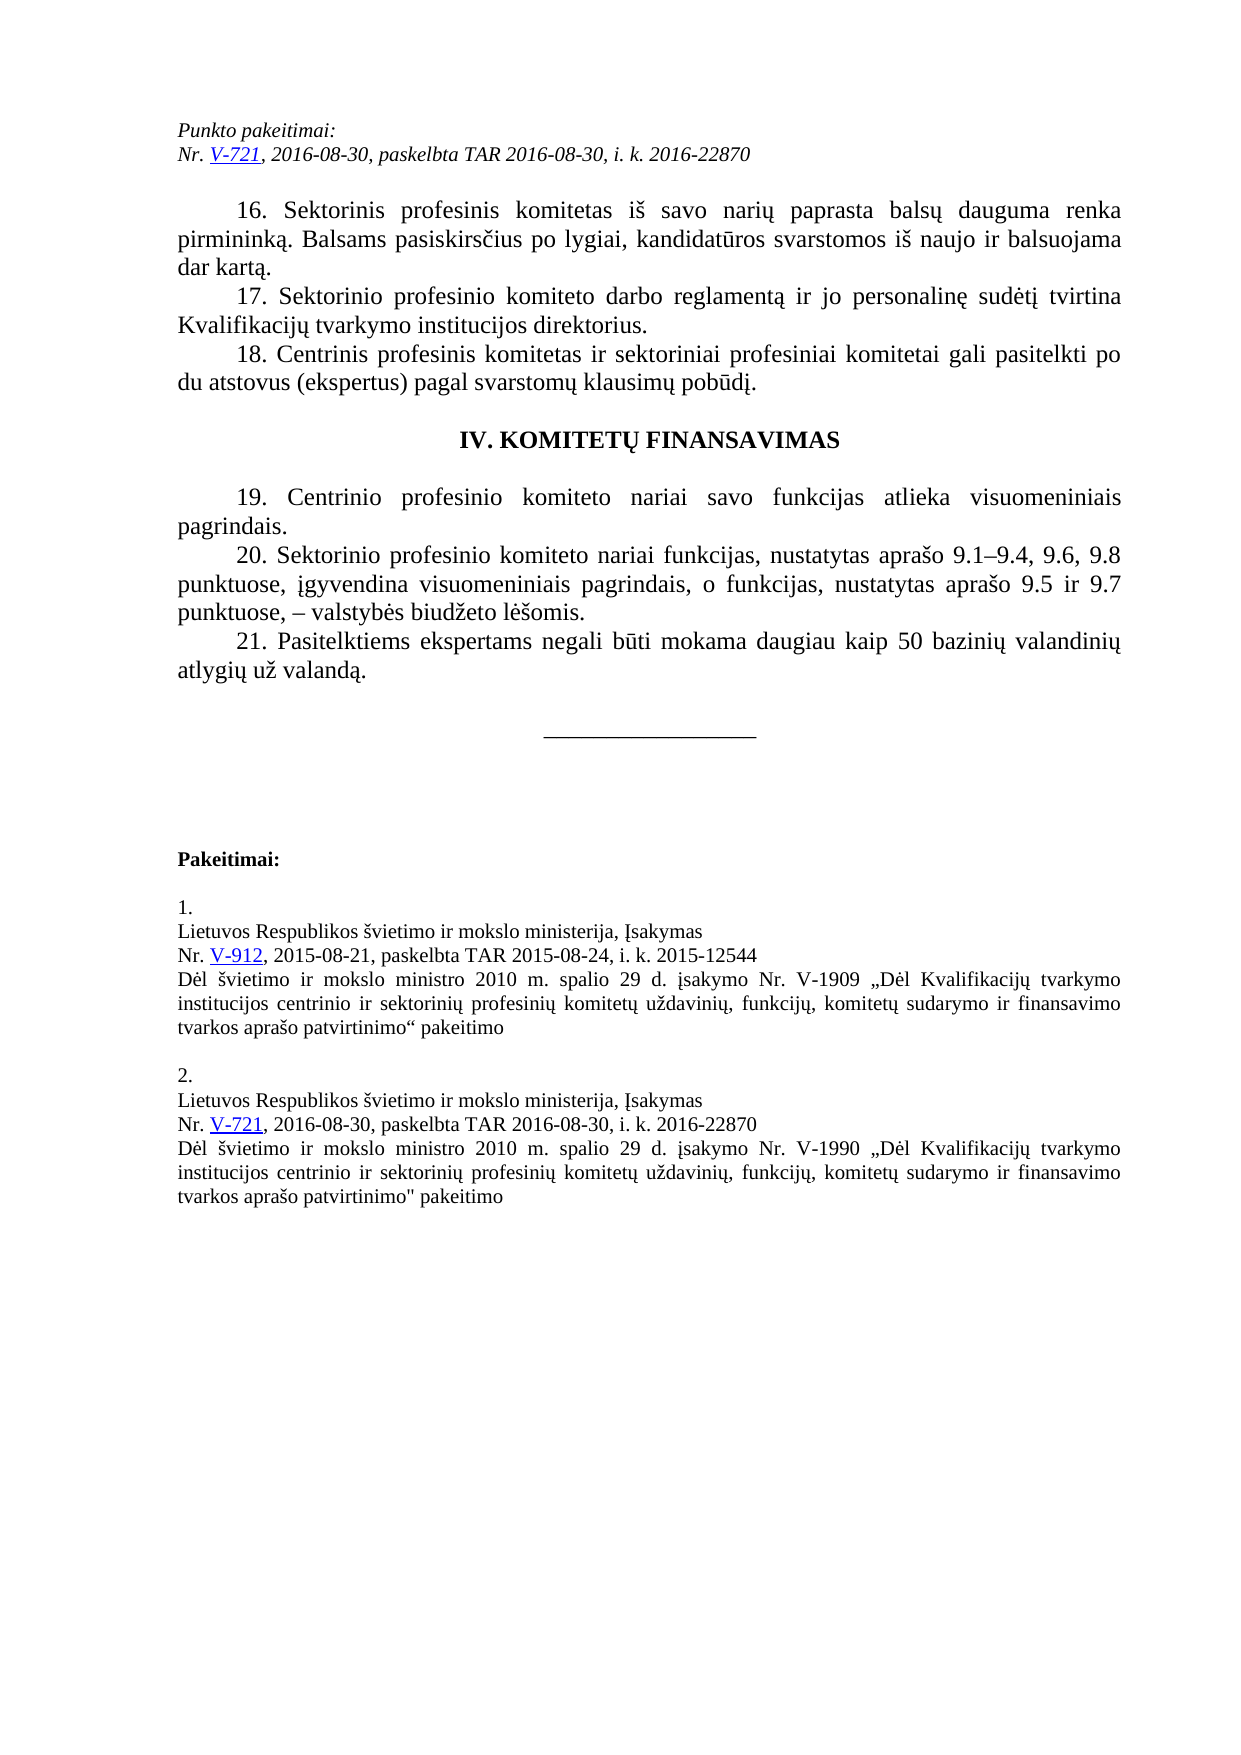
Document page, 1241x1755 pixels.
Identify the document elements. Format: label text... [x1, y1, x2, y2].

text 21. Pasitelktiems ekspertams negali būti mokama daugiau kaip 50 bazinių valandinių atlygių už valandą. [177, 626, 1122, 684]
text Dėl švietimo ir mokslo ministro 2010 m. spalio 29 d. įsakymo Nr. V-1990 „Dėl Kvalifikacijų tvarkymo institucijos centrinio ir sektorinių profesinių komitetų uždavinių, funkcijų, komitetų sudarymo ir finansavimo tvarkos aprašo patvirtinimo" pakeitimo [177, 1136, 1122, 1208]
text Lietuvos Respublikos švietimo ir mokslo ministerija, Įsakymas [177, 1087, 1122, 1112]
text 18. Centrinis profesinis komitetas ir sektoriniai profesiniai komitetai gali pasitelkti po du atstovus (ekspertus) pagal svarstomų klausimų pobūdį. [177, 339, 1122, 396]
text Lietuvos Respublikos švietimo ir mokslo ministerija, Įsakymas [177, 919, 1122, 943]
text Nr. V-721, 2016-08-30, paskelbta TAR 2016-08-30, i. k. 2016-22870 [177, 142, 1122, 166]
text 17. Sektorinio profesinio komiteto darbo reglamentą ir jo personalinę sudėtį tvirtina Kvalifikacijų tvarkymo institucijos direktorius. [177, 281, 1122, 339]
text 1. [177, 895, 1122, 919]
text Pakeitimai: [177, 847, 1122, 871]
text Nr. V-721, 2016-08-30, paskelbta TAR 2016-08-30, i. k. 2016-22870 [177, 1112, 1122, 1136]
text _________________ [177, 712, 1122, 741]
text 20. Sektorinio profesinio komiteto nariai funkcijas, nustatytas aprašo 9.1–9.4, 9.6, 9.8 punktuose, įgyvendina visuomeniniais pagrindais, o funkcijas, nustatytas aprašo 9.5 ir 9.7 punktuose, – valstybės biudžeto lėšomis. [177, 540, 1122, 626]
text Punkto pakeitimai: [177, 118, 1122, 142]
text IV. KOMITETŲ FINANSAVIMAS [177, 425, 1122, 454]
text 19. Centrinio profesinio komiteto nariai savo funkcijas atlieka visuomeniniais pagrindais. [177, 482, 1122, 540]
text 2. [177, 1063, 1122, 1087]
text Nr. V-912, 2015-08-21, paskelbta TAR 2015-08-24, i. k. 2015-12544 [177, 943, 1122, 967]
text Dėl švietimo ir mokslo ministro 2010 m. spalio 29 d. įsakymo Nr. V-1909 „Dėl Kvalifikacijų tvarkymo institucijos centrinio ir sektorinių profesinių komitetų uždavinių, funkcijų, komitetų sudarymo ir finansavimo tvarkos aprašo patvirtinimo“ pakeitimo [177, 967, 1122, 1039]
text 16. Sektorinis profesinis komitetas iš savo narių paprasta balsų dauguma renka pirmininką. Balsams pasiskirsčius po lygiai, kandidatūros svarstomos iš naujo ir balsuojama dar kartą. [177, 195, 1122, 281]
